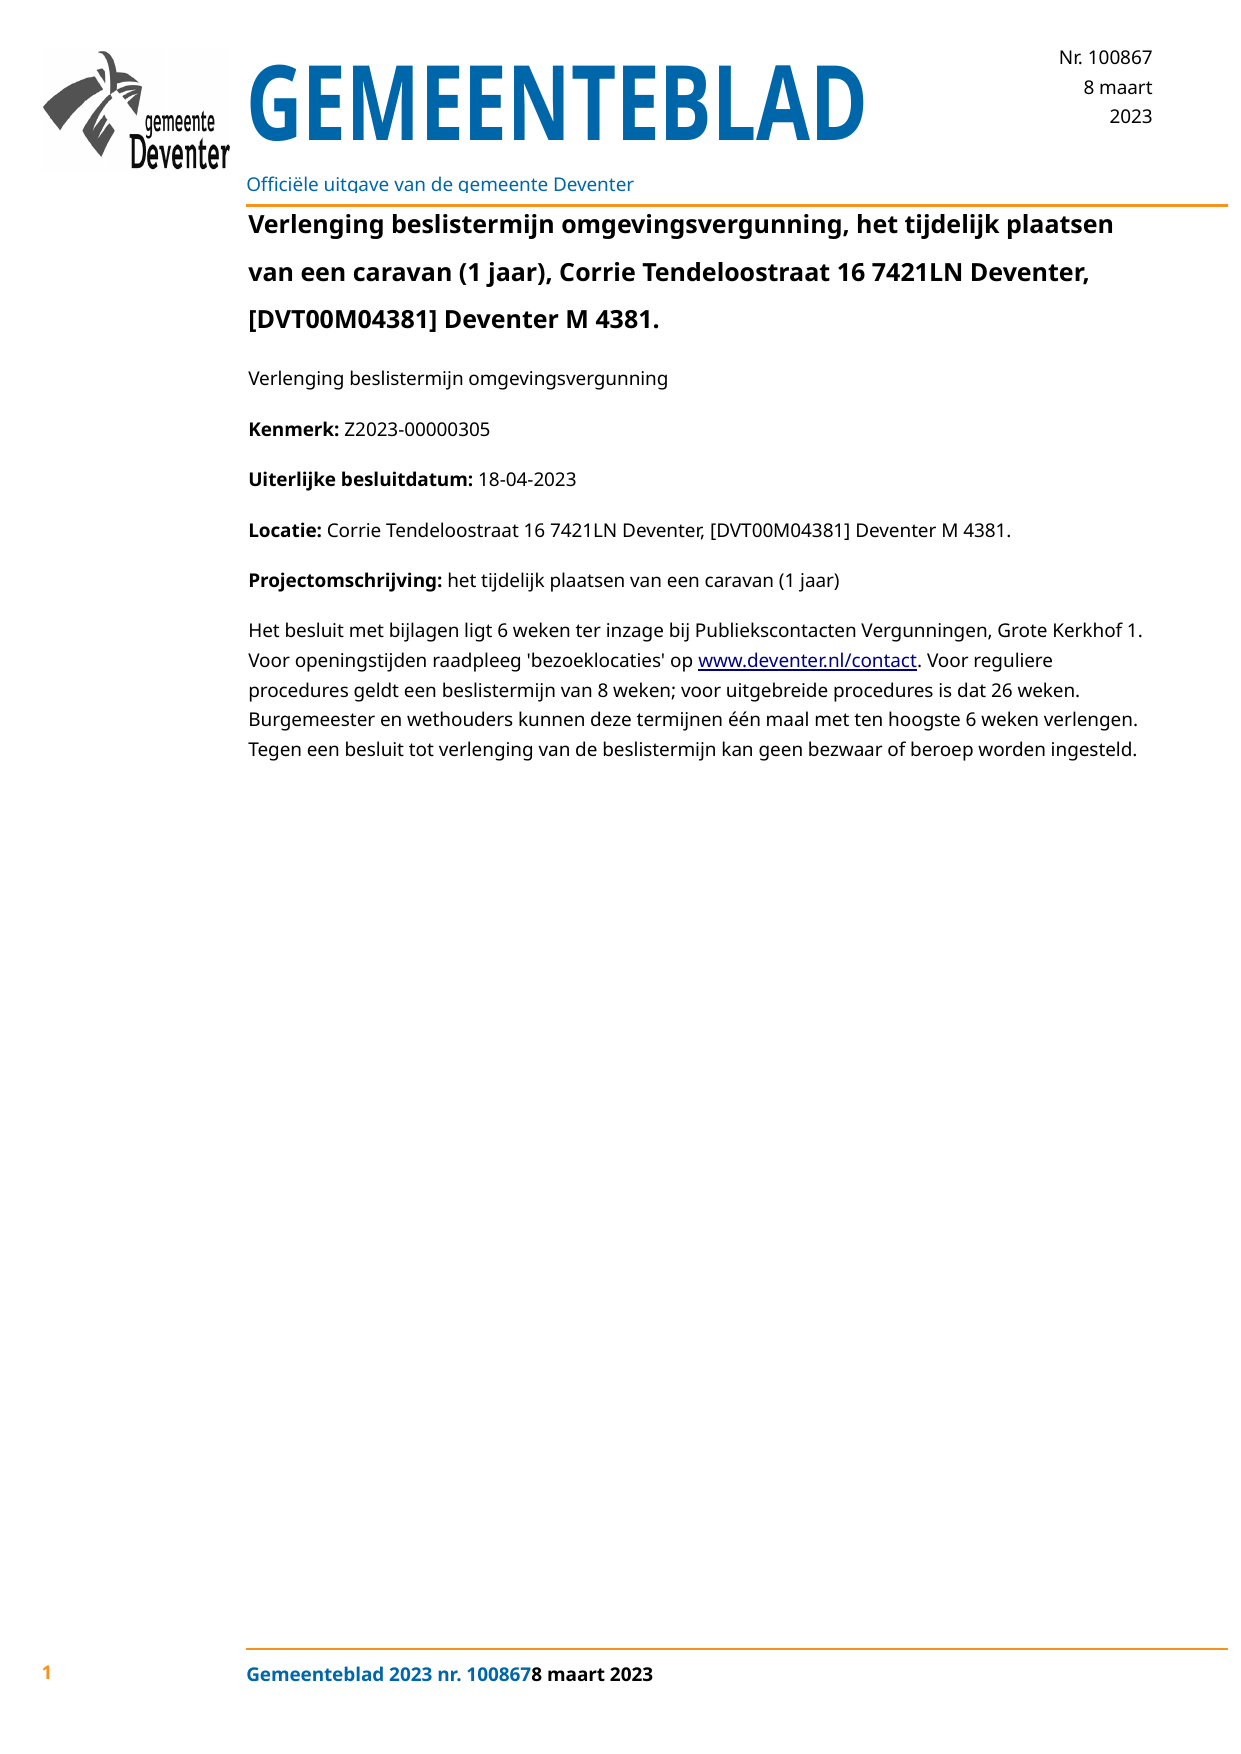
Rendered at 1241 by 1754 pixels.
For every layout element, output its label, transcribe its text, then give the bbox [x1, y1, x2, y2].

text Verlenging beslistermijn omgevingsvergunning, het tijdelijk plaatsen van een caravan (1 jaar), Corrie Tendeloostraat 16 7421LN Deventer, [DVT00M04381] Deventer M 4381. [248, 207, 1152, 336]
text Kenmerk: Z2023-00000305 [248, 416, 1152, 442]
picture [41, 47, 231, 172]
text Het besluit met bijlagen ligt 6 weken ter inzage bij Publiekscontacten Vergunningen, Grote Kerkhof 1. Voor openingstijden raadpleeg 'bezoeklocaties' op www.deventer.nl/contact. Voor reguliere procedures geldt een beslistermijn van 8 weken; voor uitgebreide procedures is dat 26 weken. Burgemeester en wethouders kunnen deze termijnen één maal met ten hoogste 6 weken verlengen. Tegen een besluit tot verlenging van de beslistermijn kan geen bezwaar of beroep worden ingesteld. [248, 618, 1152, 762]
text Uiterlijke besluitdatum: 18-04-2023 [248, 466, 1152, 492]
text Verlenging beslistermijn omgevingsvergunning [248, 366, 1152, 391]
text Projectomschrijving: het tijdelijk plaatsen van een caravan (1 jaar) [248, 567, 1152, 593]
text Locatie: Corrie Tendeloostraat 16 7421LN Deventer, [DVT00M04381] Deventer M 4381. [248, 517, 1152, 542]
